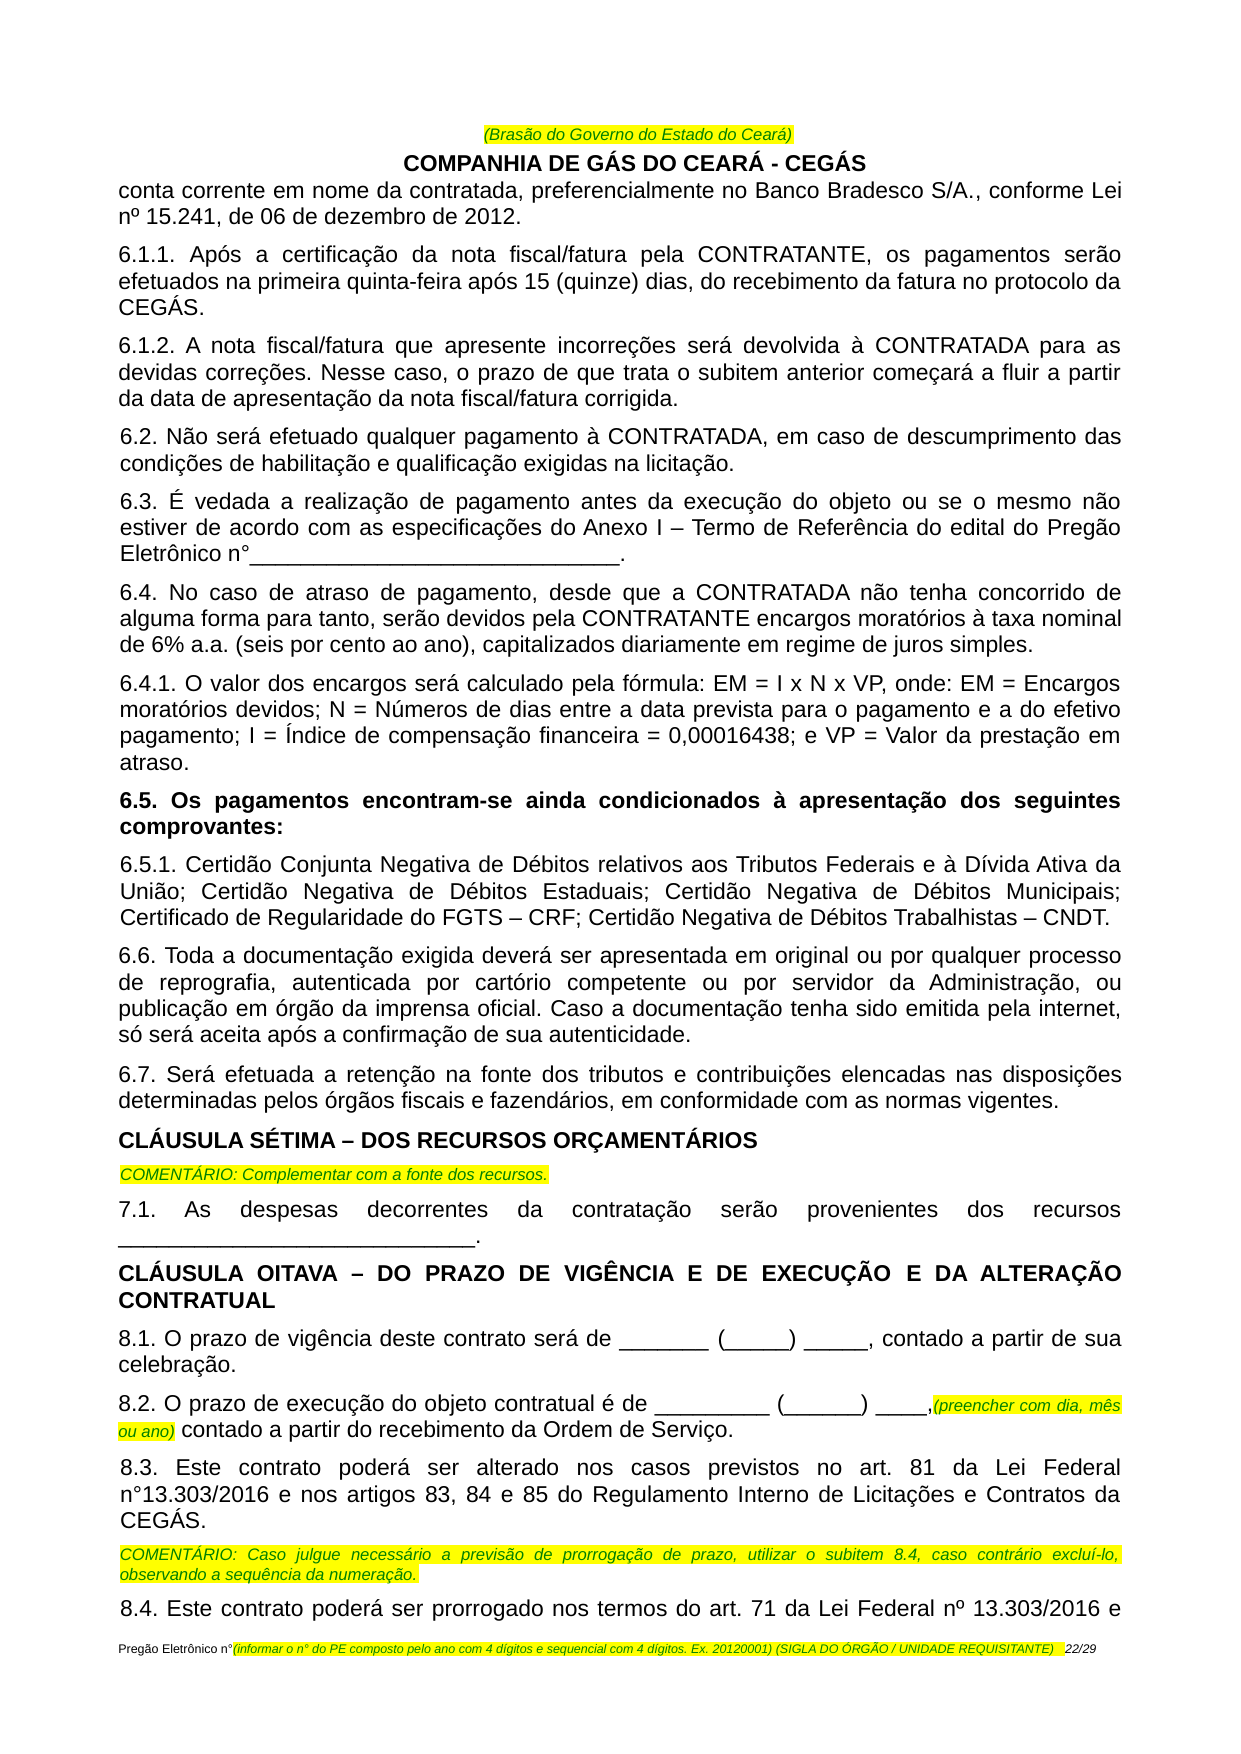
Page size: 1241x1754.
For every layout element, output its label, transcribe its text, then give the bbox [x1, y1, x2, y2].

text 6.7. Será efetuada a retenção na fonte dos tributos e contribuições elencadas nas disposições determinadas pelos órgãos fiscais e fazendários, em conformidade com as normas vigentes. [118, 1061, 1122, 1113]
text 6.4.1. O valor dos encargos será calculado pela fórmula: EM = I x N x VP, onde: EM = Encargos moratórios devidos; N = Números de dias entre a data prevista para o pagamento e a do efetivo pagamento; I = Índice de compensação financeira = 0,00016438; e VP = Valor da prestação em atraso. [119, 669, 1122, 775]
text 6.4. No caso de atraso de pagamento, desde que a CONTRATADA não tenha concorrido de alguma forma para tanto, serão devidos pela CONTRATANTE encargos moratórios à taxa nominal de 6% a.a. (seis por cento ao ano), capitalizados diariamente em regime de juros simples. [119, 579, 1122, 658]
text COMENTÁRIO: Caso julgue necessário a previsão de prorrogação de prazo, utilizar o subitem 8.4, caso contrário excluí-lo, observando a sequência da numeração. [119, 1545, 1122, 1583]
text 8.4. Este contrato poderá ser prorrogado nos termos do art. 71 da Lei Federal nº 13.303/2016 e [120, 1595, 1122, 1622]
text 8.3. Este contrato poderá ser alterado nos casos previstos no art. 81 da Lei Federal n°13.303/2016 e nos artigos 83, 84 e 85 do Regulamento Interno de Licitações e Contratos da CEGÁS. [120, 1454, 1122, 1533]
text 6.3. É vedada a realização de pagamento antes da execução do objeto ou se o mesmo não estiver de acordo com as especificações do Anexo I – Termo de Referência do edital do Pregão Eletrônico n°_____________________________. [119, 488, 1122, 567]
text 8.2. O prazo de execução do objeto contratual é de _________ (______) ____,(preencher com dia, mês ou ano) contado a partir do recebimento da Ordem de Serviço. [118, 1389, 1122, 1442]
text 7.1. As despesas decorrentes da contratação serão provenientes dos recursos ____________________________. [118, 1196, 1122, 1248]
text 6.5.1. Certidão Conjunta Negativa de Débitos relativos aos Tributos Federais e à Dívida Ativa da União; Certidão Negativa de Débitos Estaduais; Certidão Negativa de Débitos Municipais; Certificado de Regularidade do FGTS – CRF; Certidão Negativa de Débitos Trabalhistas – CNDT. [119, 851, 1122, 931]
text 6.1.2. A nota fiscal/fatura que apresente incorreções será devolvida à CONTRATADA para as devidas correções. Nesse caso, o prazo de que trata o subitem anterior começará a fluir a partir da data de apresentação da nota fiscal/fatura corrigida. [118, 332, 1122, 411]
text 6.1.1. Após a certificação da nota fiscal/fatura pela CONTRATANTE, os pagamentos serão efetuados na primeira quinta-feira após 15 (quinze) dias, do recebimento da fatura no protocolo da CEGÁS. [118, 241, 1122, 320]
text CLÁUSULA SÉTIMA – DOS RECURSOS ORÇAMENTÁRIOS [118, 1127, 1122, 1153]
text 6.5. Os pagamentos encontram-se ainda condicionados à apresentação dos seguintes comprovantes: [119, 787, 1122, 839]
text CLÁUSULA OITAVA – DO PRAZO DE VIGÊNCIA E DE EXECUÇÃO E DA ALTERAÇÃO CONTRATUAL [118, 1260, 1122, 1313]
text 6.2. Não será efetuado qualquer pagamento à CONTRATADA, em caso de descumprimento das condições de habilitação e qualificação exigidas na licitação. [119, 423, 1122, 476]
text 8.1. O prazo de vigência deste contrato será de _______ (_____) _____, contado a partir de sua celebração. [118, 1325, 1122, 1378]
text conta corrente em nome da contratada, preferencialmente no Banco Bradesco S/A., conforme Lei nº 15.241, de 06 de dezembro de 2012. [118, 177, 1122, 229]
text 6.6. Toda a documentação exigida deverá ser apresentada em original ou por qualquer processo de reprografia, autenticada por cartório competente ou por servidor da Administração, ou publicação em órgão da imprensa oficial. Caso a documentação tenha sido emitida pela internet, só será aceita após a confirmação de sua autenticidade. [118, 942, 1122, 1048]
text COMENTÁRIO: Complementar com a fonte dos recursos. [120, 1165, 1122, 1184]
